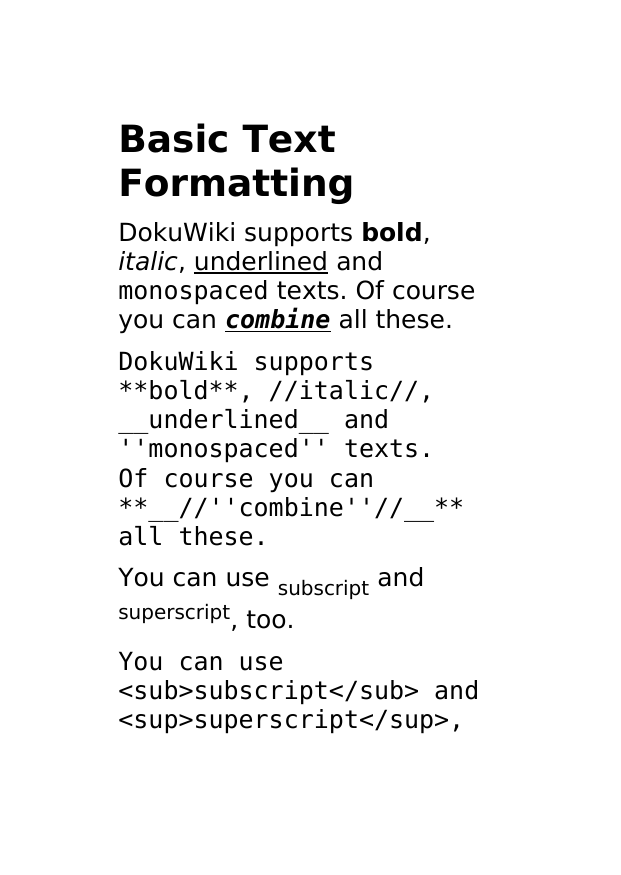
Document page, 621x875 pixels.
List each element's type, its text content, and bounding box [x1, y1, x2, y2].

subtitle Basic Text Formatting [118, 118, 502, 205]
text DokuWiki supports bold, italic, underlined and monospaced texts. Of course you can combine all these. [118, 218, 502, 334]
text DokuWiki supports **bold**, //italic//, __underlined__ and ''monospaced'' texts. Of course you can **__//''combine''//__** all these. [118, 347, 502, 551]
text You can use subscript and superscript, too. [118, 563, 502, 635]
text You can use <sub>subscript</sub> and <sup>superscript</sup>, [118, 647, 502, 735]
